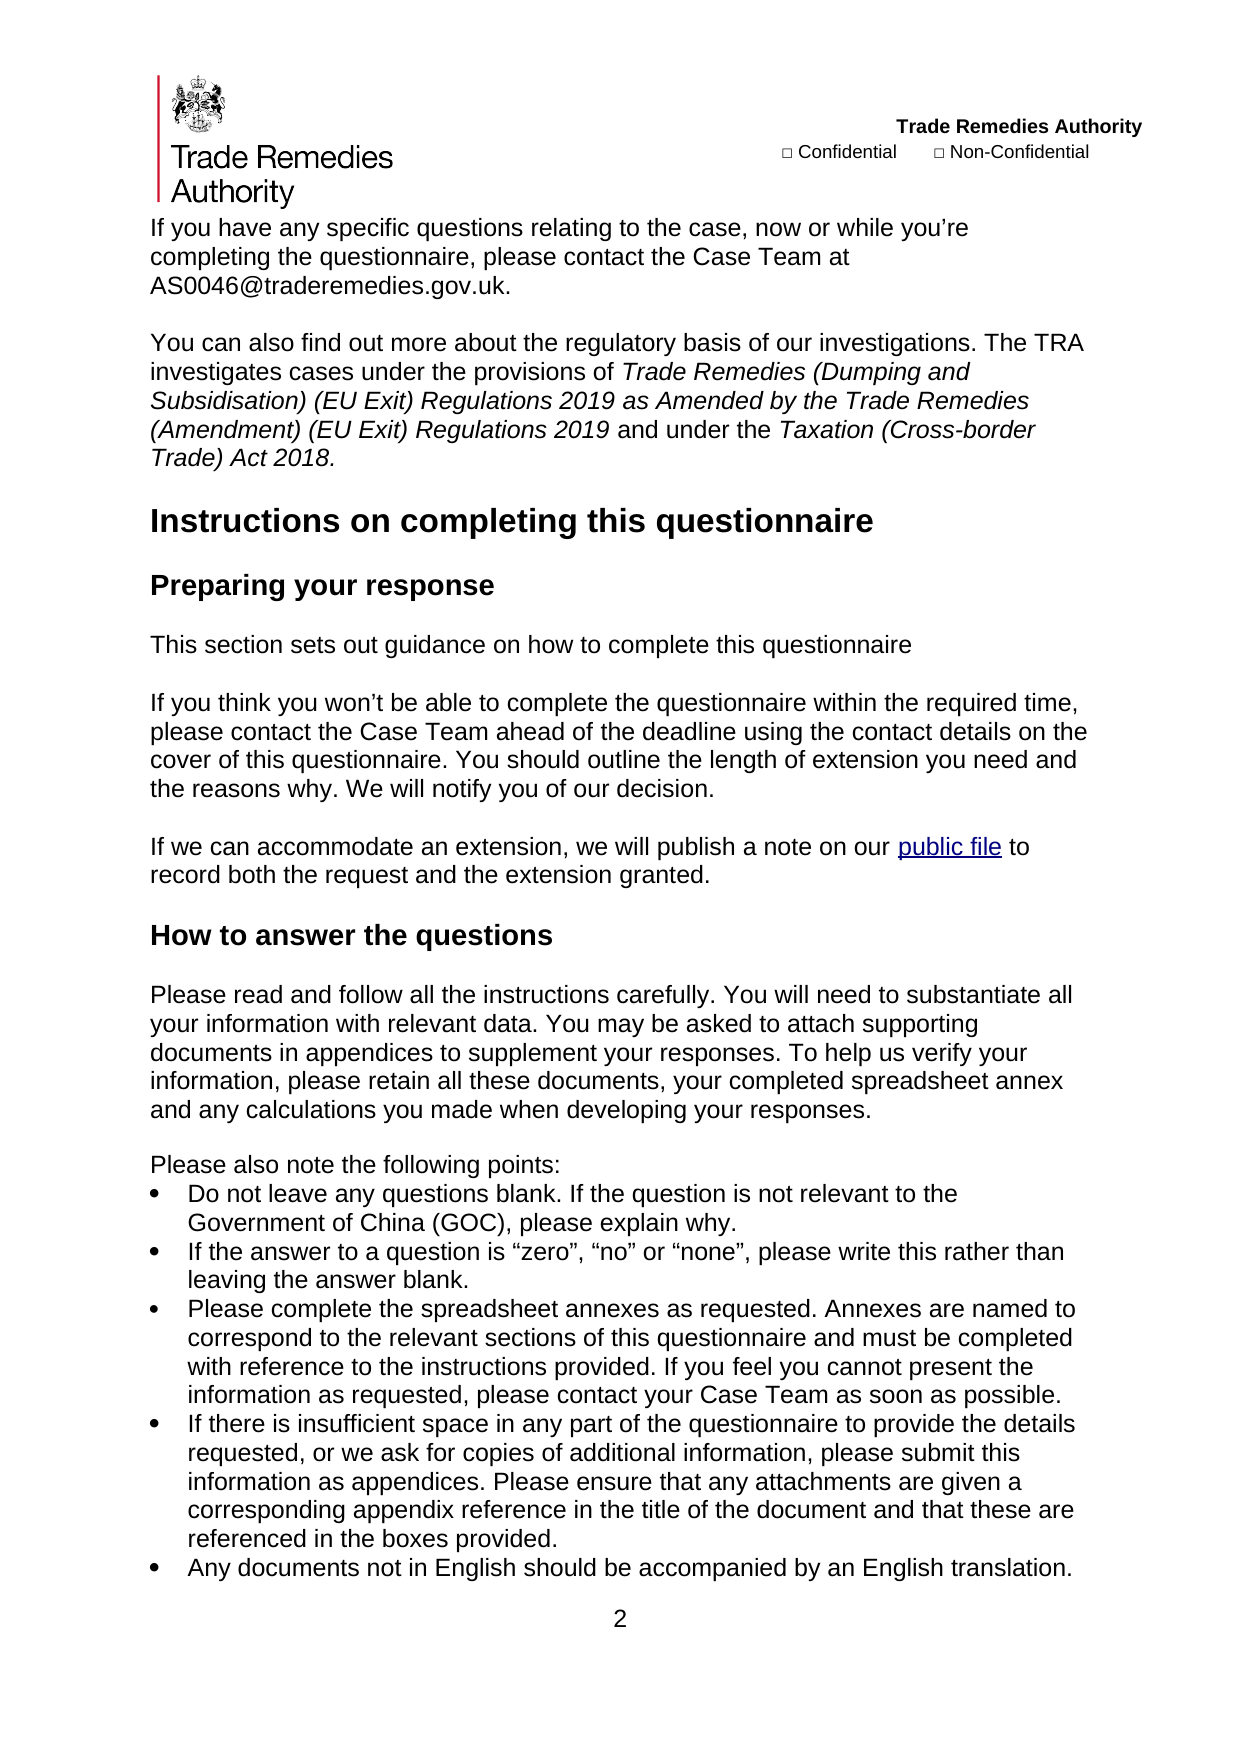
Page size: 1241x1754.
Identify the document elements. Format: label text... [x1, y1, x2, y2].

text This section sets out guidance on how to complete this questionnaire [150, 630, 1090, 659]
text If you think you won’t be able to complete the questionnaire within the required time, please contact the Case Team ahead of the deadline using the contact details on the cover of this questionnaire. You should outline the length of extension you need and the reasons why. We will notify you of our decision. [150, 688, 1090, 803]
list If the answer to a question is “zero”, “no” or “none”, please write this rather than leaving the answer blank. [150, 1237, 1090, 1294]
text If we can accommodate an extension, we will publish a note on our public file to record both the request and the extension granted. [150, 832, 1090, 889]
text Please read and follow all the instructions carefully. You will need to substantiate all your information with relevant data. You may be asked to attach supporting documents in appendices to supplement your responses. To help us verify your information, please retain all these documents, your completed spreadsheet annex and any calculations you made when developing your responses. [150, 980, 1090, 1124]
text If you have any specific questions relating to the case, now or while you’re completing the questionnaire, please contact the Case Team at AS0046@traderemedies.gov.uk. [150, 213, 1090, 299]
list Any documents not in English should be accompanied by an English translation. [150, 1553, 1090, 1582]
text Please also note the following points: [150, 1150, 1090, 1179]
list If there is insufficient space in any part of the questionnaire to provide the details requested, or we ask for copies of additional information, please submit this information as appendices. Please ensure that any attachments are given a corresponding appendix reference in the title of the document and that these are referenced in the boxes provided. [150, 1409, 1090, 1553]
list Do not leave any questions blank. If the question is not relevant to the Government of China (GOC), please explain why. [150, 1179, 1090, 1237]
text Instructions on completing this questionnaire [150, 501, 1090, 539]
text Preparing your response [150, 568, 1090, 602]
list Please complete the spreadsheet annexes as requested. Annexes are named to correspond to the relevant sections of this questionnaire and must be completed with reference to the instructions provided. If you feel you cannot present the information as requested, please contact your Case Team as soon as possible. [150, 1294, 1090, 1409]
text You can also find out more about the regulatory basis of our investigations. The TRA investigates cases under the provisions of Trade Remedies (Dumping and Subsidisation) (EU Exit) Regulations 2019 as Amended by the Trade Remedies (Amendment) (EU Exit) Regulations 2019 and under the Taxation (Cross-border Trade) Act 2018. [150, 328, 1090, 472]
text How to answer the questions [150, 918, 1090, 951]
